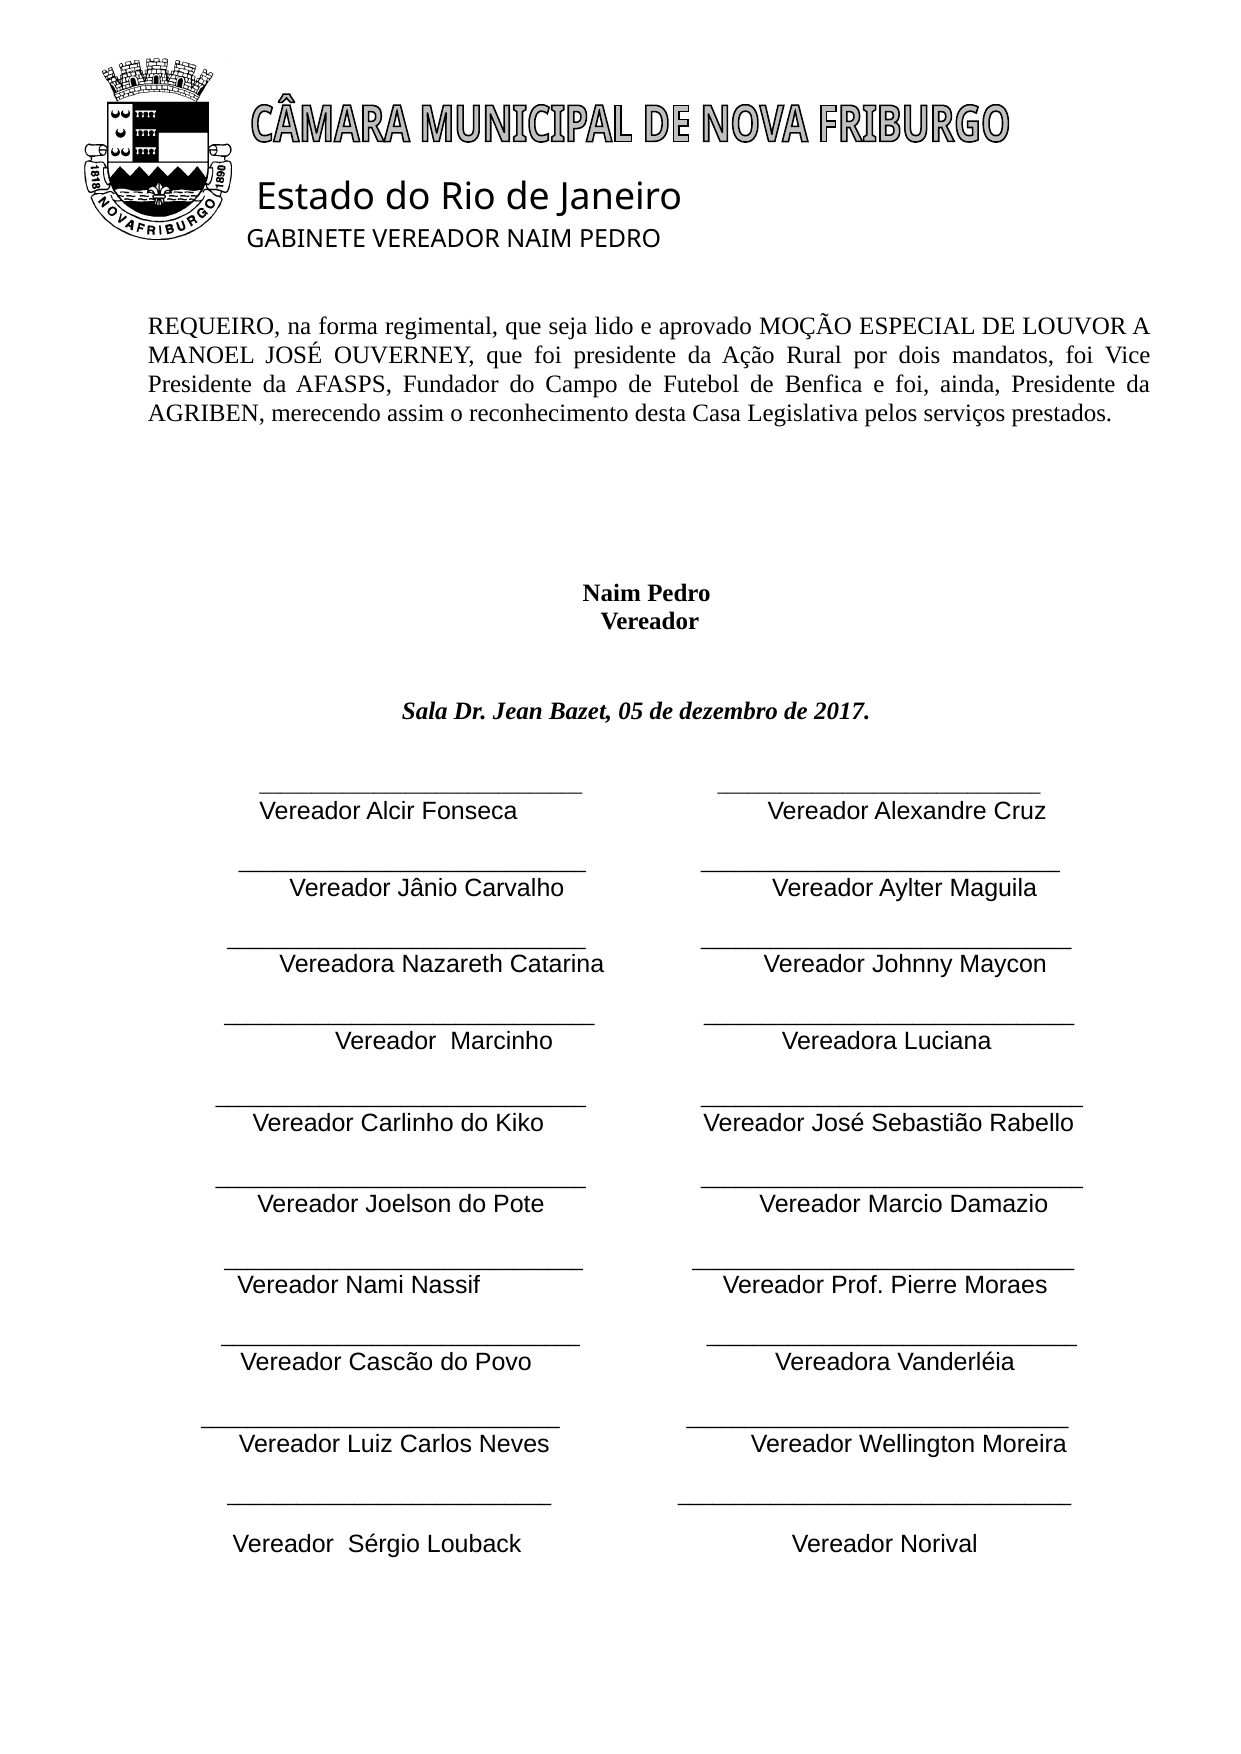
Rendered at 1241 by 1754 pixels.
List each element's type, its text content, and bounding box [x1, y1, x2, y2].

text ____________________________ __________________________________ [148, 1481, 1152, 1505]
text Vereador Alcir Fonseca Vereador Alexandre Cruz [148, 796, 1152, 825]
text Vereador Marcinho Vereadora Luciana [148, 1026, 1152, 1055]
text Vereadora Nazareth Catarina Vereador Johnny Maycon [148, 949, 1152, 978]
text Vereador Cascão do Povo Vereadora Vanderléia [148, 1347, 1152, 1376]
text Vereador Jânio Carvalho Vereador Aylter Maguila [148, 873, 1152, 902]
text Vereador [148, 606, 1152, 635]
text Naim Pedro [148, 578, 1152, 606]
text REQUEIRO, na forma regimental, que seja lido e aprovado MOÇÃO ESPECIAL DE LOUVOR A MANOEL JOSÉ OUVERNEY, que foi presidente da Ação Rural por dois mandatos, foi Vice Presidente da AFASPS, Fundador do Campo de Futebol de Benfica e foi, ainda, Presidente da AGRIBEN, merecendo assim o reconhecimento desta Casa Legislativa pelos serviços prestados. [148, 311, 1152, 426]
text _______________________________ _________________________________ [148, 1247, 1152, 1271]
picture [83, 56, 233, 241]
text Vereador Carlinho do Kiko Vereador José Sebastião Rabello [148, 1108, 1152, 1136]
text Vereador Sérgio Louback Vereador Norival [148, 1505, 1152, 1558]
text Vereador Luiz Carlos Neves Vereador Wellington Moreira [148, 1429, 1152, 1457]
text Vereador Nami Nassif Vereador Prof. Pierre Moraes [148, 1271, 1152, 1299]
text ______________________________ _______________________________ [148, 849, 1152, 873]
text _______________________________ _________________________________ [148, 1405, 1152, 1429]
text _______________________________ ________________________________ [148, 926, 1152, 949]
text _______________________________ _______________________________ [148, 772, 1152, 796]
text Sala Dr. Jean Bazet, 05 de dezembro de 2017. [148, 696, 1152, 725]
text ________________________________ _________________________________ [148, 1084, 1152, 1108]
text ________________________________ ________________________________ [148, 1002, 1152, 1026]
text ________________________________ _________________________________ [148, 1165, 1152, 1189]
text Vereador Joelson do Pote Vereador Marcio Damazio [148, 1189, 1152, 1218]
text _______________________________ ________________________________ [148, 1323, 1152, 1347]
